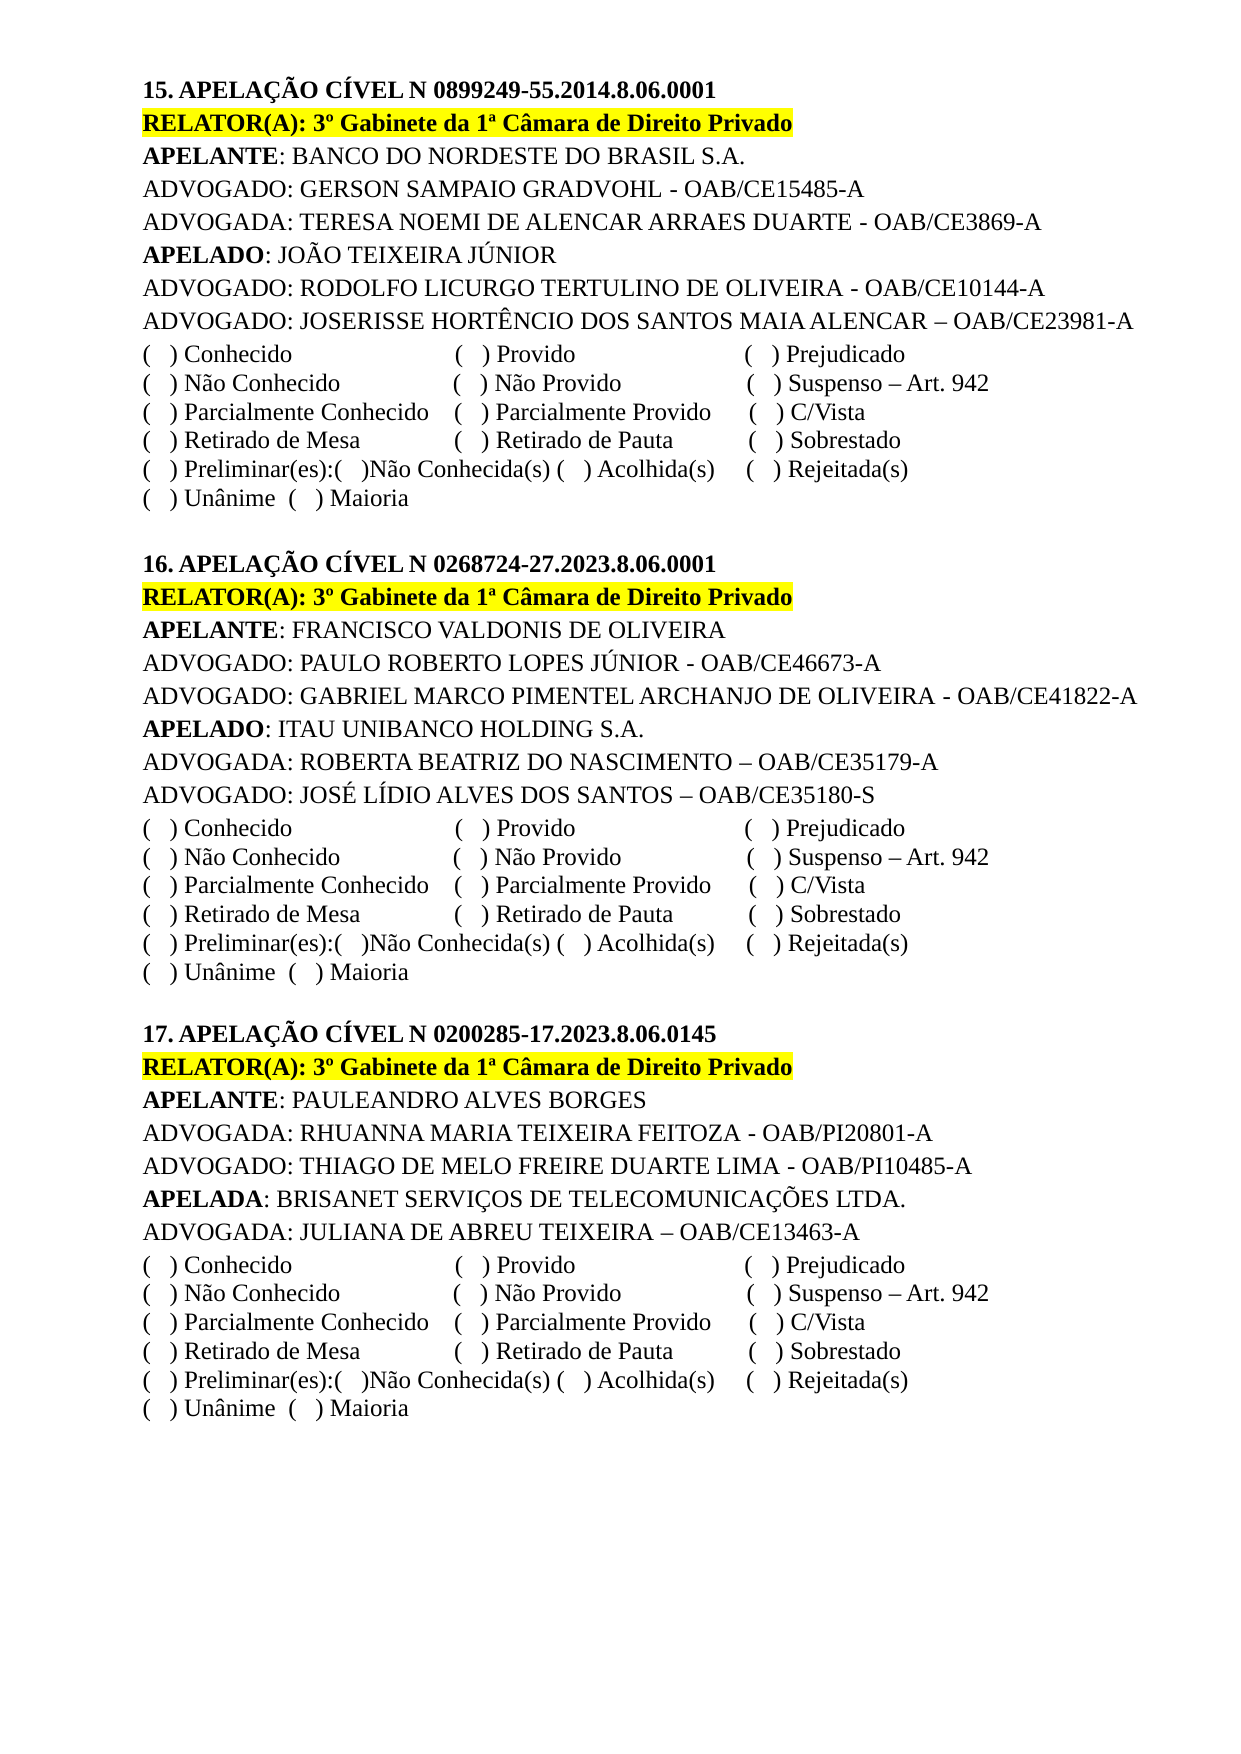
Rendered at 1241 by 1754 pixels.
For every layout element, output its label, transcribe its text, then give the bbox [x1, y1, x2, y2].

text 15. APELAÇÃO CÍVEL N 0899249-55.2014.8.06.0001 RELATOR(A): 3º Gabinete da 1ª Câmara de Direito Privado APELANTE: BANCO DO NORDESTE DO BRASIL S.A. ADVOGADO: GERSON SAMPAIO GRADVOHL - OAB/CE15485-A ADVOGADA: TERESA NOEMI DE ALENCAR ARRAES DUARTE - OAB/CE3869-A APELADO: JOÃO TEIXEIRA JÚNIOR ADVOGADO: RODOLFO LICURGO TERTULINO DE OLIVEIRA - OAB/CE10144-A ADVOGADO: JOSERISSE HORTÊNCIO DOS SANTOS MAIA ALENCAR – OAB/CE23981-A [142, 75, 1141, 335]
text ( ) Unânime ( ) Maioria 16. APELAÇÃO CÍVEL N 0268724-27.2023.8.06.0001 RELATOR(A): 3º Gabinete da 1ª Câmara de Direito Privado APELANTE: FRANCISCO VALDONIS DE OLIVEIRA ADVOGADO: PAULO ROBERTO LOPES JÚNIOR - OAB/CE46673-A ADVOGADO: GABRIEL MARCO PIMENTEL ARCHANJO DE OLIVEIRA - OAB/CE41822-A APELADO: ITAU UNIBANCO HOLDING S.A. ADVOGADA: ROBERTA BEATRIZ DO NASCIMENTO – OAB/CE35179-A [142, 483, 1141, 776]
text ( ) Retirado de Mesa ( ) Retirado de Pauta ( ) Sobrestado [142, 1336, 1158, 1365]
text ( ) Parcialmente Conhecido ( ) Parcialmente Provido ( ) C/Vista [142, 871, 1158, 899]
text ( ) Preliminar(es):( )Não Conhecida(s) ( ) Acolhida(s) ( ) Rejeitada(s) [142, 1365, 1158, 1393]
text ( ) Não Conhecido ( ) Não Provido ( ) Suspenso – Art. 942 [142, 1278, 1158, 1307]
text 17. APELAÇÃO CÍVEL N 0200285-17.2023.8.06.0145 RELATOR(A): 3º Gabinete da 1ª Câmara de Direito Privado APELANTE: PAULEANDRO ALVES BORGES ADVOGADA: RHUANNA MARIA TEIXEIRA FEITOZA - OAB/PI20801-A ADVOGADO: THIAGO DE MELO FREIRE DUARTE LIMA - OAB/PI10485-A APELADA: BRISANET SERVIÇOS DE TELECOMUNICAÇÕES LTDA. ADVOGADA: JULIANA DE ABREU TEIXEIRA – OAB/CE13463-A [142, 1019, 1141, 1246]
text ( ) Retirado de Mesa ( ) Retirado de Pauta ( ) Sobrestado [142, 425, 1158, 454]
text ( ) Parcialmente Conhecido ( ) Parcialmente Provido ( ) C/Vista [142, 1307, 1158, 1336]
text ( ) Retirado de Mesa ( ) Retirado de Pauta ( ) Sobrestado [142, 899, 1158, 928]
text ( ) Preliminar(es):( )Não Conhecida(s) ( ) Acolhida(s) ( ) Rejeitada(s) [142, 928, 1158, 957]
text ( ) Preliminar(es):( )Não Conhecida(s) ( ) Acolhida(s) ( ) Rejeitada(s) [142, 454, 1158, 483]
text ( ) Conhecido ( ) Provido ( ) Prejudicado [142, 339, 1141, 368]
text ADVOGADO: JOSÉ LÍDIO ALVES DOS SANTOS – OAB/CE35180-S [142, 780, 1141, 809]
text ( ) Conhecido ( ) Provido ( ) Prejudicado [142, 1250, 1141, 1278]
text ( ) Parcialmente Conhecido ( ) Parcialmente Provido ( ) C/Vista [142, 397, 1158, 425]
text ( ) Unânime ( ) Maioria [142, 957, 1158, 986]
text ( ) Não Conhecido ( ) Não Provido ( ) Suspenso – Art. 942 [142, 842, 1158, 871]
text ( ) Unânime ( ) Maioria [142, 1393, 1141, 1488]
text ( ) Não Conhecido ( ) Não Provido ( ) Suspenso – Art. 942 [142, 368, 1158, 397]
text ( ) Conhecido ( ) Provido ( ) Prejudicado [142, 813, 1141, 842]
